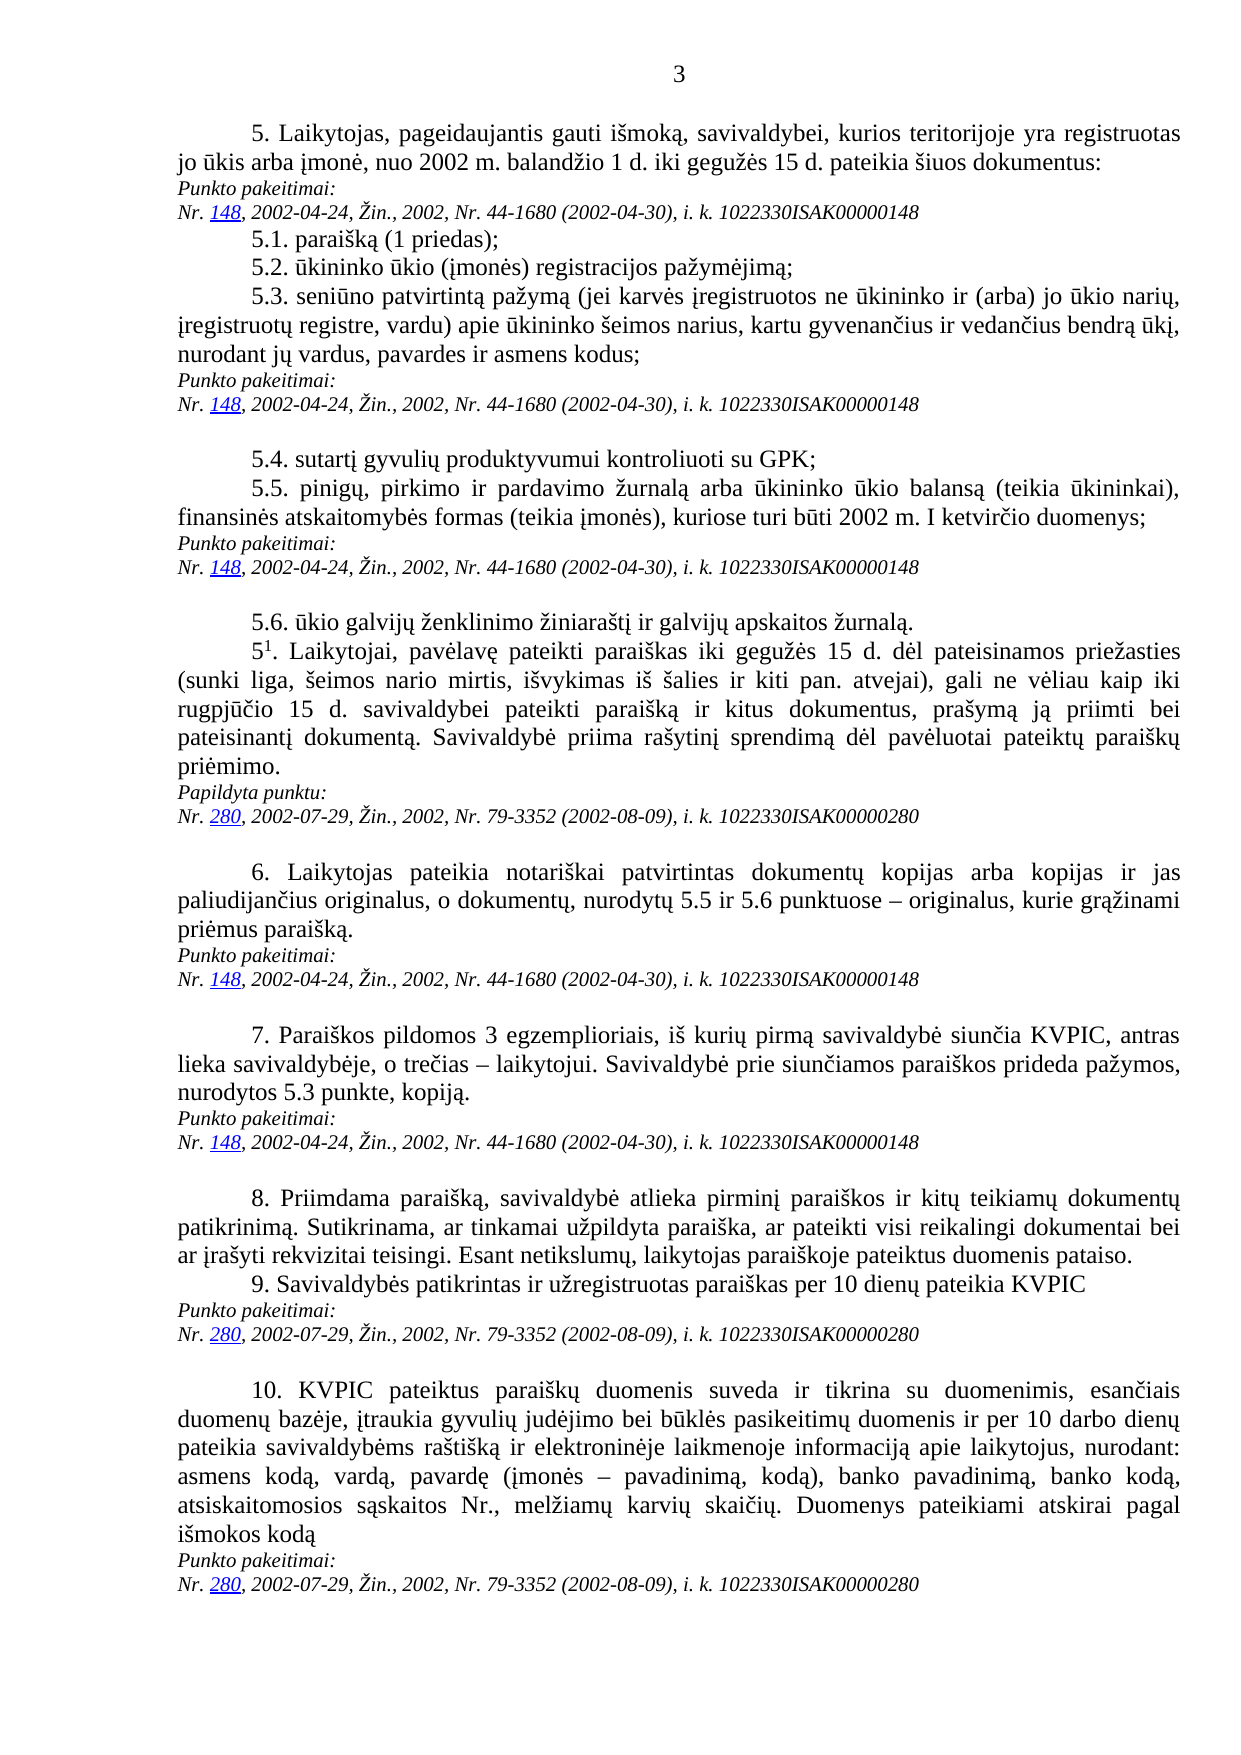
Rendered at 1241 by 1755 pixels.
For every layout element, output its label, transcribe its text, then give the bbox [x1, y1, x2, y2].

text Punkto pakeitimai: [177, 1547, 1181, 1572]
text 5.2. ūkininko ūkio (įmonės) registracijos pažymėjimą; [177, 252, 1181, 281]
text 6. Laikytojas pateikia notariškai patvirtintas dokumentų kopijas arba kopijas ir jas paliudijančius originalus, o dokumentų, nurodytų 5.5 ir 5.6 punktuose – originalus, kurie grąžinami priėmus paraišką. [177, 857, 1181, 943]
text Punkto pakeitimai: [177, 367, 1181, 392]
text Punkto pakeitimai: [177, 531, 1181, 555]
text Papildyta punktu: [177, 780, 1181, 804]
text Punkto pakeitimai: [177, 1298, 1181, 1322]
text Nr. 148, 2002-04-24, Žin., 2002, Nr. 44-1680 (2002-04-30), i. k. 1022330ISAK00000148 [177, 392, 1181, 416]
text 7. Paraiškos pildomos 3 egzemplioriais, iš kurių pirmą savivaldybė siunčia KVPIC, antras lieka savivaldybėje, o trečias – laikytojui. Savivaldybė prie siunčiamos paraiškos prideda pažymos, nurodytos 5.3 punkte, kopiją. [177, 1020, 1181, 1106]
text 51. Laikytojai, pavėlavę pateikti paraiškas iki gegužės 15 d. dėl pateisinamos priežasties (sunki liga, šeimos nario mirtis, išvykimas iš šalies ir kiti pan. atvejai), gali ne vėliau kaip iki rugpjūčio 15 d. savivaldybei pateikti paraišką ir kitus dokumentus, prašymą ją priimti bei pateisinantį dokumentą. Savivaldybė priima rašytinį sprendimą dėl pavėluotai pateiktų paraiškų priėmimo. [177, 636, 1181, 780]
text Nr. 280, 2002-07-29, Žin., 2002, Nr. 79-3352 (2002-08-09), i. k. 1022330ISAK00000280 [177, 804, 1181, 828]
text Nr. 148, 2002-04-24, Žin., 2002, Nr. 44-1680 (2002-04-30), i. k. 1022330ISAK00000148 [177, 555, 1181, 579]
text 8. Priimdama paraišką, savivaldybė atlieka pirminį paraiškos ir kitų teikiamų dokumentų patikrinimą. Sutikrinama, ar tinkamai užpildyta paraiška, ar pateikti visi reikalingi dokumentai bei ar įrašyti rekvizitai teisingi. Esant netikslumų, laikytojas paraiškoje pateiktus duomenis pataiso. [177, 1183, 1181, 1269]
text Nr. 148, 2002-04-24, Žin., 2002, Nr. 44-1680 (2002-04-30), i. k. 1022330ISAK00000148 [177, 1130, 1181, 1154]
text Punkto pakeitimai: [177, 176, 1181, 200]
text 5.3. seniūno patvirtintą pažymą (jei karvės įregistruotos ne ūkininko ir (arba) jo ūkio narių, įregistruotų registre, vardu) apie ūkininko šeimos narius, kartu gyvenančius ir vedančius bendrą ūkį, nurodant jų vardus, pavardes ir asmens kodus; [177, 281, 1181, 367]
text Nr. 280, 2002-07-29, Žin., 2002, Nr. 79-3352 (2002-08-09), i. k. 1022330ISAK00000280 [177, 1572, 1181, 1596]
text 10. KVPIC pateiktus paraiškų duomenis suveda ir tikrina su duomenimis, esančiais duomenų bazėje, įtraukia gyvulių judėjimo bei būklės pasikeitimų duomenis ir per 10 darbo dienų pateikia savivaldybėms raštišką ir elektroninėje laikmenoje informaciją apie laikytojus, nurodant: asmens kodą, vardą, pavardę (įmonės – pavadinimą, kodą), banko pavadinimą, banko kodą, atsiskaitomosios sąskaitos Nr., melžiamų karvių skaičių. Duomenys pateikiami atskirai pagal išmokos kodą [177, 1375, 1181, 1547]
text Nr. 280, 2002-07-29, Žin., 2002, Nr. 79-3352 (2002-08-09), i. k. 1022330ISAK00000280 [177, 1322, 1181, 1346]
text 5.6. ūkio galvijų ženklinimo žiniaraštį ir galvijų apskaitos žurnalą. [177, 607, 1181, 636]
text Punkto pakeitimai: [177, 943, 1181, 967]
text Punkto pakeitimai: [177, 1106, 1181, 1130]
text Nr. 148, 2002-04-24, Žin., 2002, Nr. 44-1680 (2002-04-30), i. k. 1022330ISAK00000148 [177, 200, 1181, 224]
text 5. Laikytojas, pageidaujantis gauti išmoką, savivaldybei, kurios teritorijoje yra registruotas jo ūkis arba įmonė, nuo 2002 m. balandžio 1 d. iki gegužės 15 d. pateikia šiuos dokumentus: [177, 118, 1181, 176]
text 5.5. pinigų, pirkimo ir pardavimo žurnalą arba ūkininko ūkio balansą (teikia ūkininkai), finansinės atskaitomybės formas (teikia įmonės), kuriose turi būti 2002 m. I ketvirčio duomenys; [177, 473, 1181, 531]
text 5.1. paraišką (1 priedas); [177, 224, 1181, 252]
text Nr. 148, 2002-04-24, Žin., 2002, Nr. 44-1680 (2002-04-30), i. k. 1022330ISAK00000148 [177, 967, 1181, 991]
text 9. Savivaldybės patikrintas ir užregistruotas paraiškas per 10 dienų pateikia KVPIC [177, 1269, 1181, 1298]
text 5.4. sutartį gyvulių produktyvumui kontroliuoti su GPK; [177, 444, 1181, 473]
